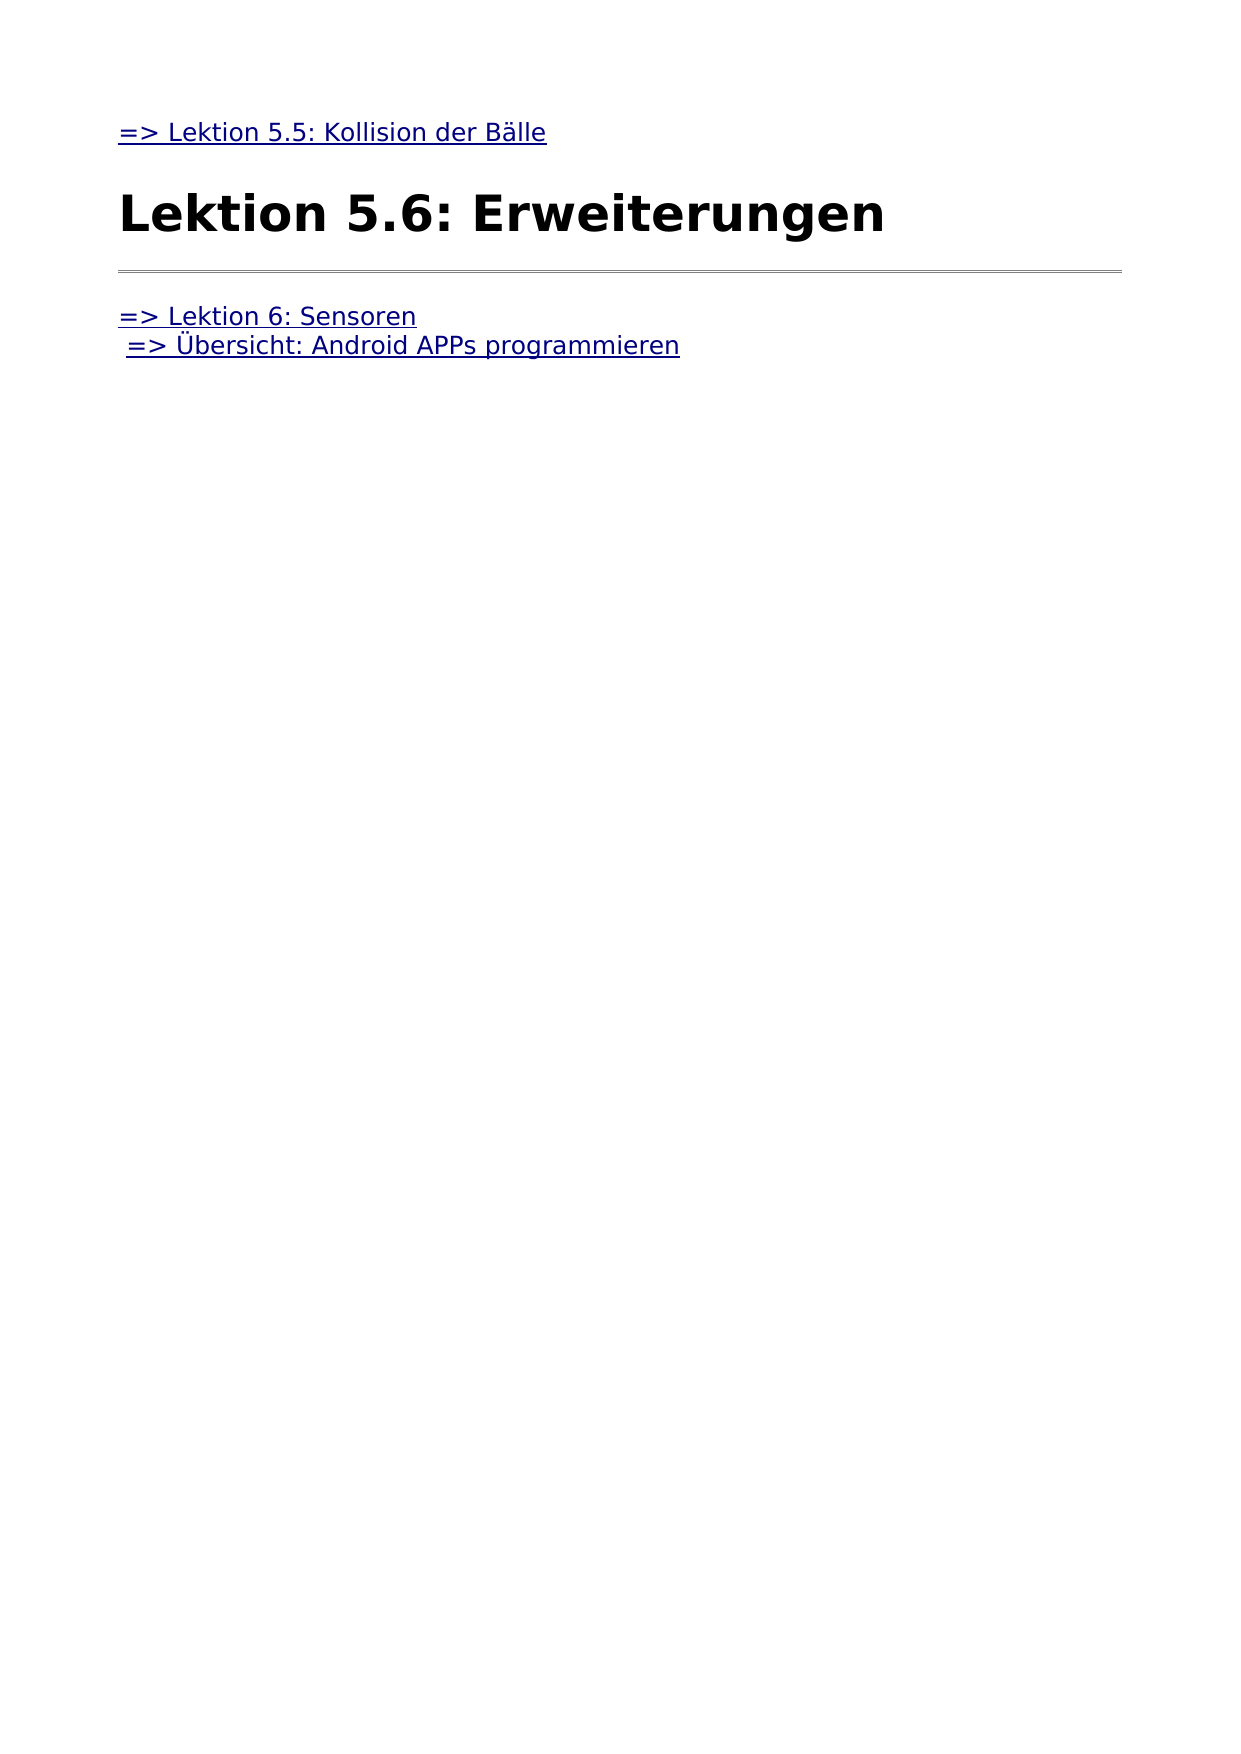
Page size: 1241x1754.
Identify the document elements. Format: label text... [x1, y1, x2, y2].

text => Lektion 5.5: Kollision der Bälle [118, 118, 1122, 147]
subtitle Lektion 5.6: Erweiterungen [118, 185, 1122, 243]
text => Lektion 6: Sensoren => Übersicht: Android APPs programmieren [118, 302, 1122, 360]
